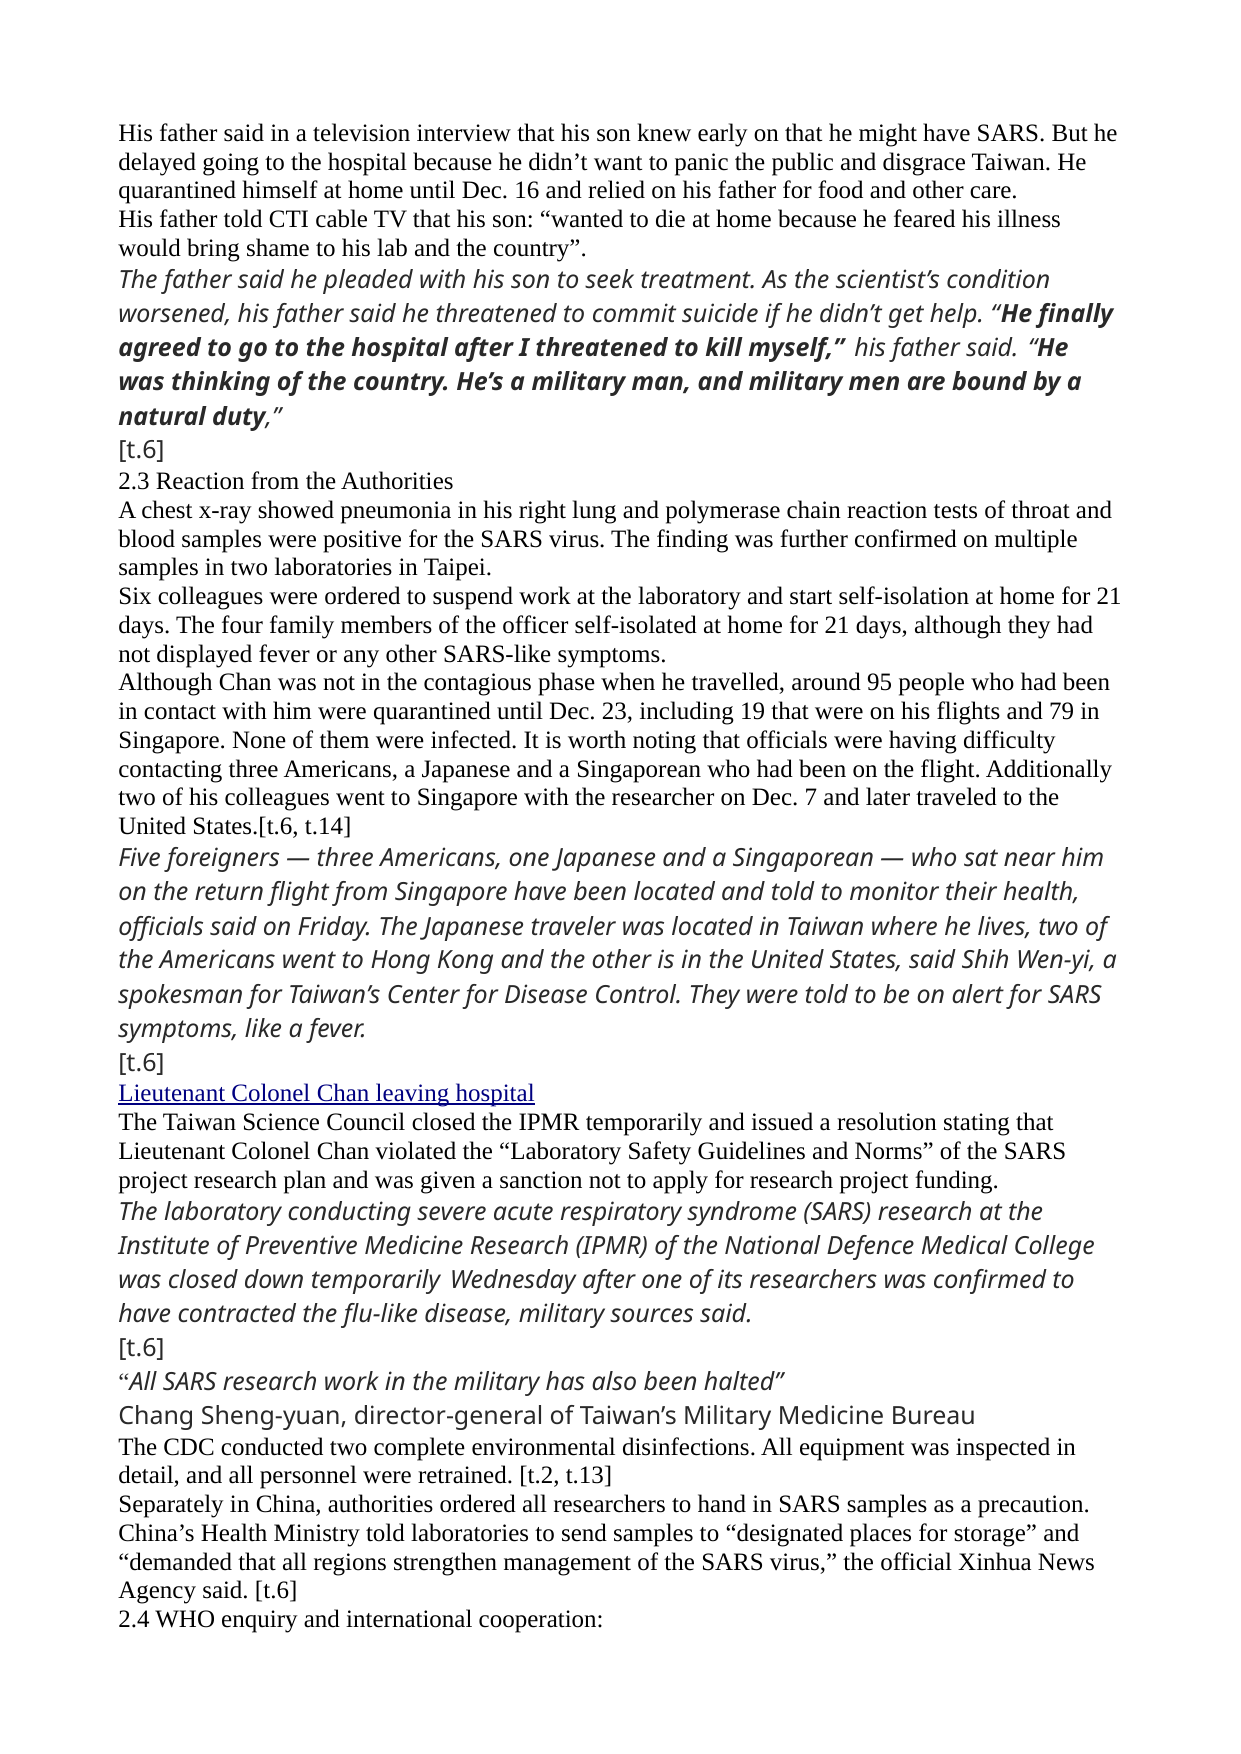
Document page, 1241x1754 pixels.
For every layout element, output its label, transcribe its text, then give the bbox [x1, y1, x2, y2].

text “All SARS research work in the military has also been halted” Chang Sheng-yuan, director-general of Taiwan’s Military Medicine Bureau [118, 1364, 1122, 1432]
text Lieutenant Colonel Chan leaving hospital [118, 1078, 1122, 1107]
text Separately in China, authorities ordered all researchers to hand in SARS samples as a precaution. China’s Health Ministry told laboratories to send samples to “designated places for storage” and “demanded that all regions strengthen management of the SARS virus,” the official Xinhua News Agency said. [t.6] [118, 1489, 1122, 1604]
text The CDC conducted two complete environmental disinfections. All equipment was inspected in detail, and all personnel were retrained. [t.2, t.13] [118, 1432, 1122, 1489]
text Five foreigners — three Americans, one Japanese and a Singaporean — who sat near him on the return flight from Singapore have been located and told to monitor their health, officials said on Friday. The Japanese traveler was located in Taiwan where he lives, two of the Americans went to Hong Kong and the other is in the United States, said Shih Wen-yi, a spokesman for Taiwan’s Center for Disease Control. They were told to be on alert for SARS symptoms, like a fever. [t.6] [118, 840, 1122, 1078]
text The laboratory conducting severe acute respiratory syndrome (SARS) research at the Institute of Preventive Medicine Research (IPMR) of the National Defence Medical College was closed down temporarily Wednesday after one of its researchers was confirmed to have contracted the flu-like disease, military sources said. [t.6] [118, 1193, 1122, 1364]
text His father said in a television interview that his son knew early on that he might have SARS. But he delayed going to the hospital because he didn’t want to panic the public and disgrace Taiwan. He quarantined himself at home until Dec. 16 and relied on his father for food and other care. [118, 118, 1122, 204]
text The father said he pleaded with his son to seek treatment. As the scientist’s condition worsened, his father said he threatened to commit suicide if he didn’t get help. “He finally agreed to go to the hospital after I threatened to kill myself,” his father said. “He was thinking of the country. He’s a military man, and military men are bound by a natural duty,” [t.6] [118, 262, 1122, 466]
text Six colleagues were ordered to suspend work at the laboratory and start self-isolation at home for 21 days. The four family members of the officer self-isolated at home for 21 days, although they had not displayed fever or any other SARS-like symptoms. Although Chan was not in the contagious phase when he travelled, around 95 people who had been in contact with him were quarantined until Dec. 23, including 19 that were on his flights and 79 in Singapore. None of them were infected. It is worth noting that officials were having difficulty contacting three Americans, a Japanese and a Singaporean who had been on the flight. Additionally two of his colleagues went to Singapore with the researcher on Dec. 7 and later traveled to the United States.[t.6, t.14] [118, 581, 1122, 840]
text 2.3 Reaction from the Authorities [118, 466, 1122, 495]
text His father told CTI cable TV that his son: “wanted to die at home because he feared his illness would bring shame to his lab and the country”. [118, 204, 1122, 262]
text The Taiwan Science Council closed the IPMR temporarily and issued a resolution stating that Lieutenant Colonel Chan violated the “Laboratory Safety Guidelines and Norms” of the SARS project research plan and was given a sanction not to apply for research project funding. [118, 1107, 1122, 1193]
text A chest x-ray showed pneumonia in his right lung and polymerase chain reaction tests of throat and blood samples were positive for the SARS virus. The finding was further confirmed on multiple samples in two laboratories in Taipei. [118, 495, 1122, 581]
text 2.4 WHO enquiry and international cooperation: [118, 1604, 1122, 1633]
